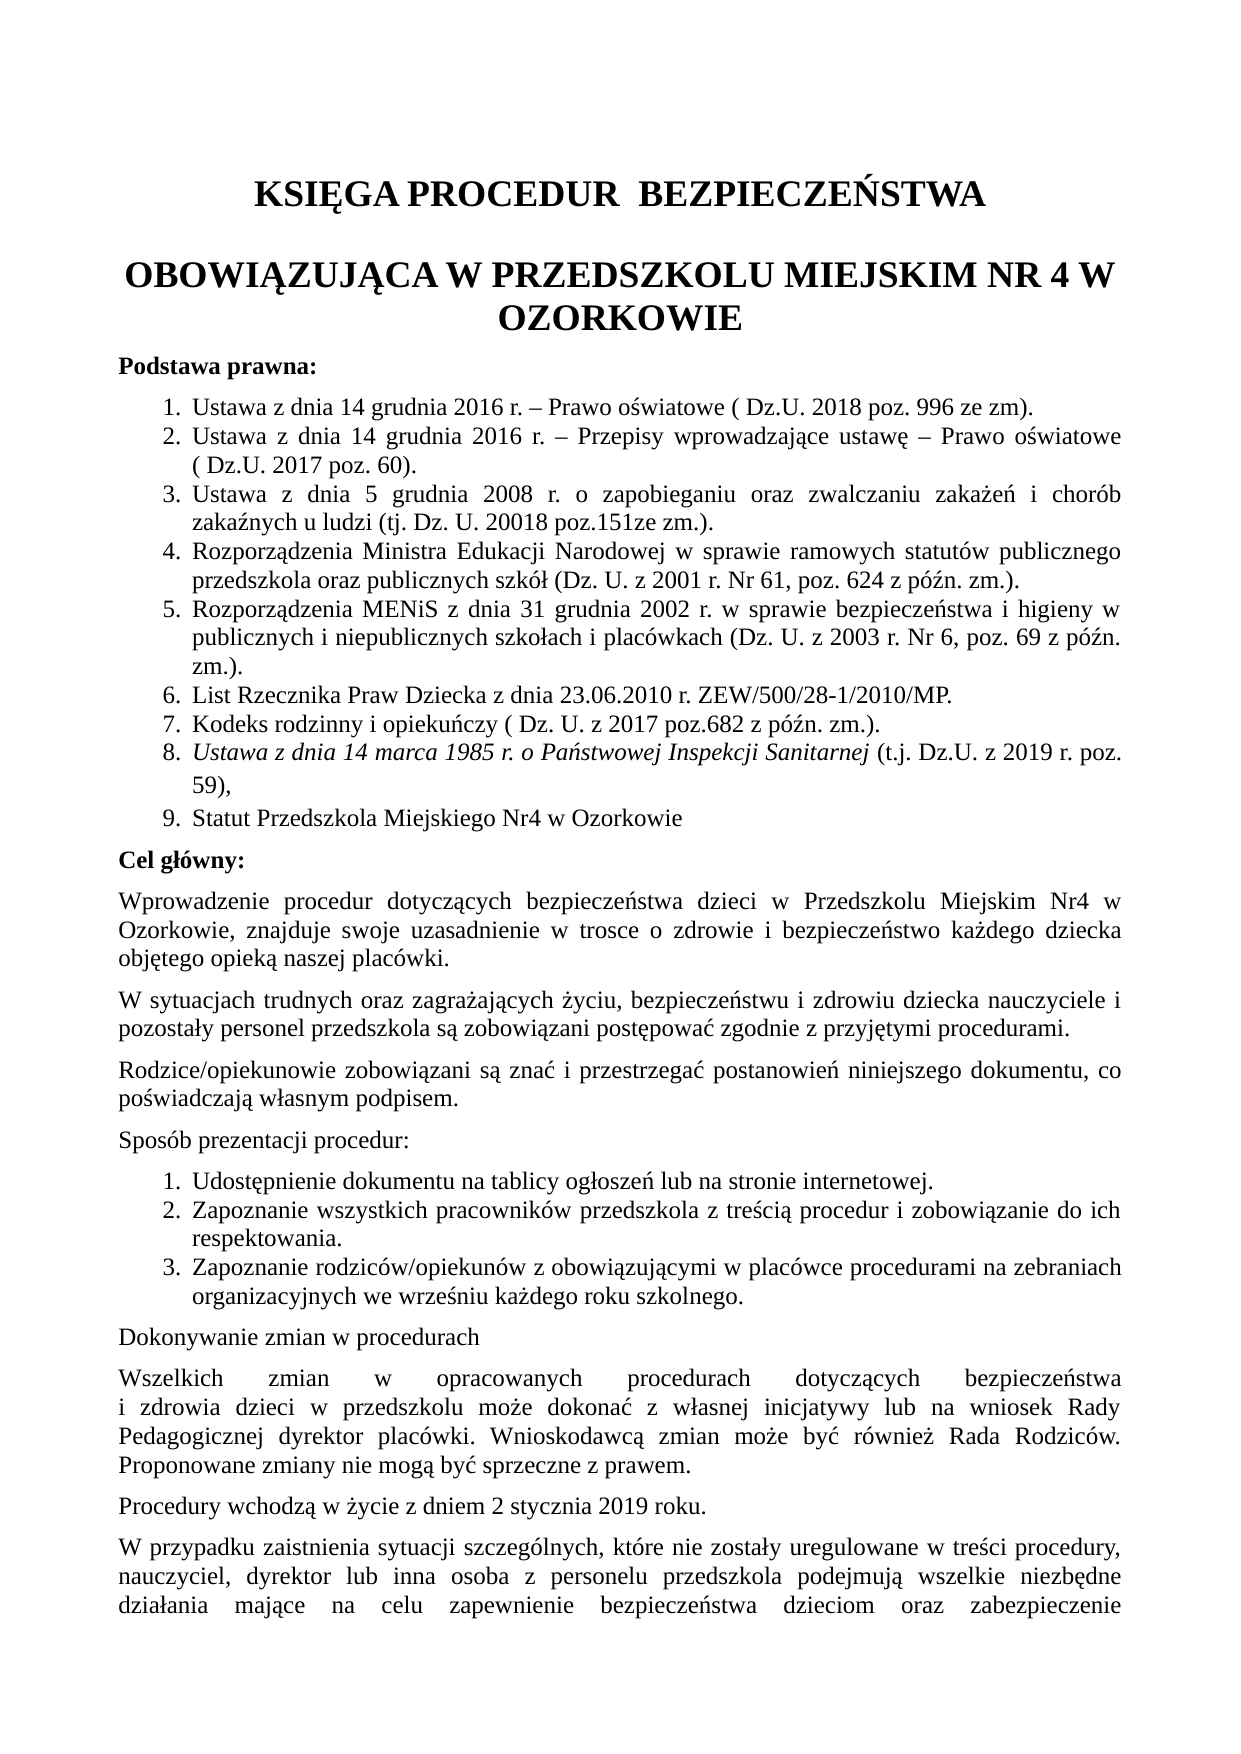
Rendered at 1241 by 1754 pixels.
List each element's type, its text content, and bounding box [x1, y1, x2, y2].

list Ustawa z dnia 5 grudnia 2008 r. o zapobieganiu oraz zwalczaniu zakażeń i chorób zakaźnych u ludzi (tj. Dz. U. 20018 poz.151ze zm.). [162, 479, 1122, 536]
text Procedury wchodzą w życie z dniem 2 stycznia 2019 roku. [118, 1491, 1122, 1520]
list Rozporządzenia MENiS z dnia 31 grudnia 2002 r. w sprawie bezpieczeństwa i higieny w publicznych i niepublicznych szkołach i placówkach (Dz. U. z 2003 r. Nr 6, poz. 69 z późn. zm.). [162, 594, 1122, 680]
text W sytuacjach trudnych oraz zagrażających życiu, bezpieczeństwu i zdrowiu dziecka nauczyciele i pozostały personel przedszkola są zobowiązani postępować zgodnie z przyjętymi procedurami. [118, 985, 1122, 1042]
list Ustawa z dnia 14 grudnia 2016 r. – Przepisy wprowadzające ustawę – Prawo oświatowe ( Dz.U. 2017 poz. 60). [162, 421, 1122, 479]
text Podstawa prawna: [118, 351, 1122, 380]
subtitle OBOWIĄZUJĄCA W PRZEDSZKOLU MIEJSKIM NR 4 W OZORKOWIE [118, 252, 1122, 339]
text W przypadku zaistnienia sytuacji szczególnych, które nie zostały uregulowane w treści procedury, nauczyciel, dyrektor lub inna osoba z personelu przedszkola podejmują wszelkie niezbędne działania mające na celu zapewnienie bezpieczeństwa dzieciom oraz zabezpieczenie [118, 1532, 1122, 1618]
list Rozporządzenia Ministra Edukacji Narodowej w sprawie ramowych statutów publicznego przedszkola oraz publicznych szkół (Dz. U. z 2001 r. Nr 61, poz. 624 z późn. zm.). [162, 536, 1122, 594]
list Zapoznanie rodziców/opiekunów z obowiązującymi w placówce procedurami na zebraniach organizacyjnych we wrześniu każdego roku szkolnego. [162, 1252, 1122, 1310]
list Statut Przedszkola Miejskiego Nr4 w Ozorkowie [162, 803, 1122, 832]
list Ustawa z dnia 14 grudnia 2016 r. – Prawo oświatowe ( Dz.U. 2018 poz. 996 ze zm). [162, 392, 1122, 421]
text Rodzice/opiekunowie zobowiązani są znać i przestrzegać postanowień niniejszego dokumentu, co poświadczają własnym podpisem. [118, 1055, 1122, 1112]
list List Rzecznika Praw Dziecka z dnia 23.06.2010 r. ZEW/500/28-1/2010/MP. [162, 680, 1122, 709]
text Wprowadzenie procedur dotyczących bezpieczeństwa dzieci w Przedszkolu Miejskim Nr4 w Ozorkowie, znajduje swoje uzasadnienie w trosce o zdrowie i bezpieczeństwo każdego dziecka objętego opieką naszej placówki. [118, 886, 1122, 972]
list Udostępnienie dokumentu na tablicy ogłoszeń lub na stronie internetowej. [162, 1166, 1122, 1195]
text Dokonywanie zmian w procedurach [118, 1322, 1122, 1351]
text Sposób prezentacji procedur: [118, 1125, 1122, 1153]
list Ustawa z dnia 14 marca 1985 r. o Państwowej Inspekcji Sanitarnej (t.j. Dz.U. z 2019 r. poz. 59), [162, 737, 1122, 799]
text Wszelkich zmian w opracowanych procedurach dotyczących bezpieczeństwa i zdrowia dzieci w przedszkolu może dokonać z własnej inicjatywy lub na wniosek Rady Pedagogicznej dyrektor placówki. Wnioskodawcą zmian może być również Rada Rodziców. Proponowane zmiany nie mogą być sprzeczne z prawem. [118, 1363, 1122, 1478]
list Zapoznanie wszystkich pracowników przedszkola z treścią procedur i zobowiązanie do ich respektowania. [162, 1195, 1122, 1252]
text Cel główny: [118, 845, 1122, 873]
list Kodeks rodzinny i opiekuńczy ( Dz. U. z 2017 poz.682 z późn. zm.). [162, 709, 1122, 737]
subtitle KSIĘGA PROCEDUR BEZPIECZEŃSTWA [118, 172, 1122, 215]
